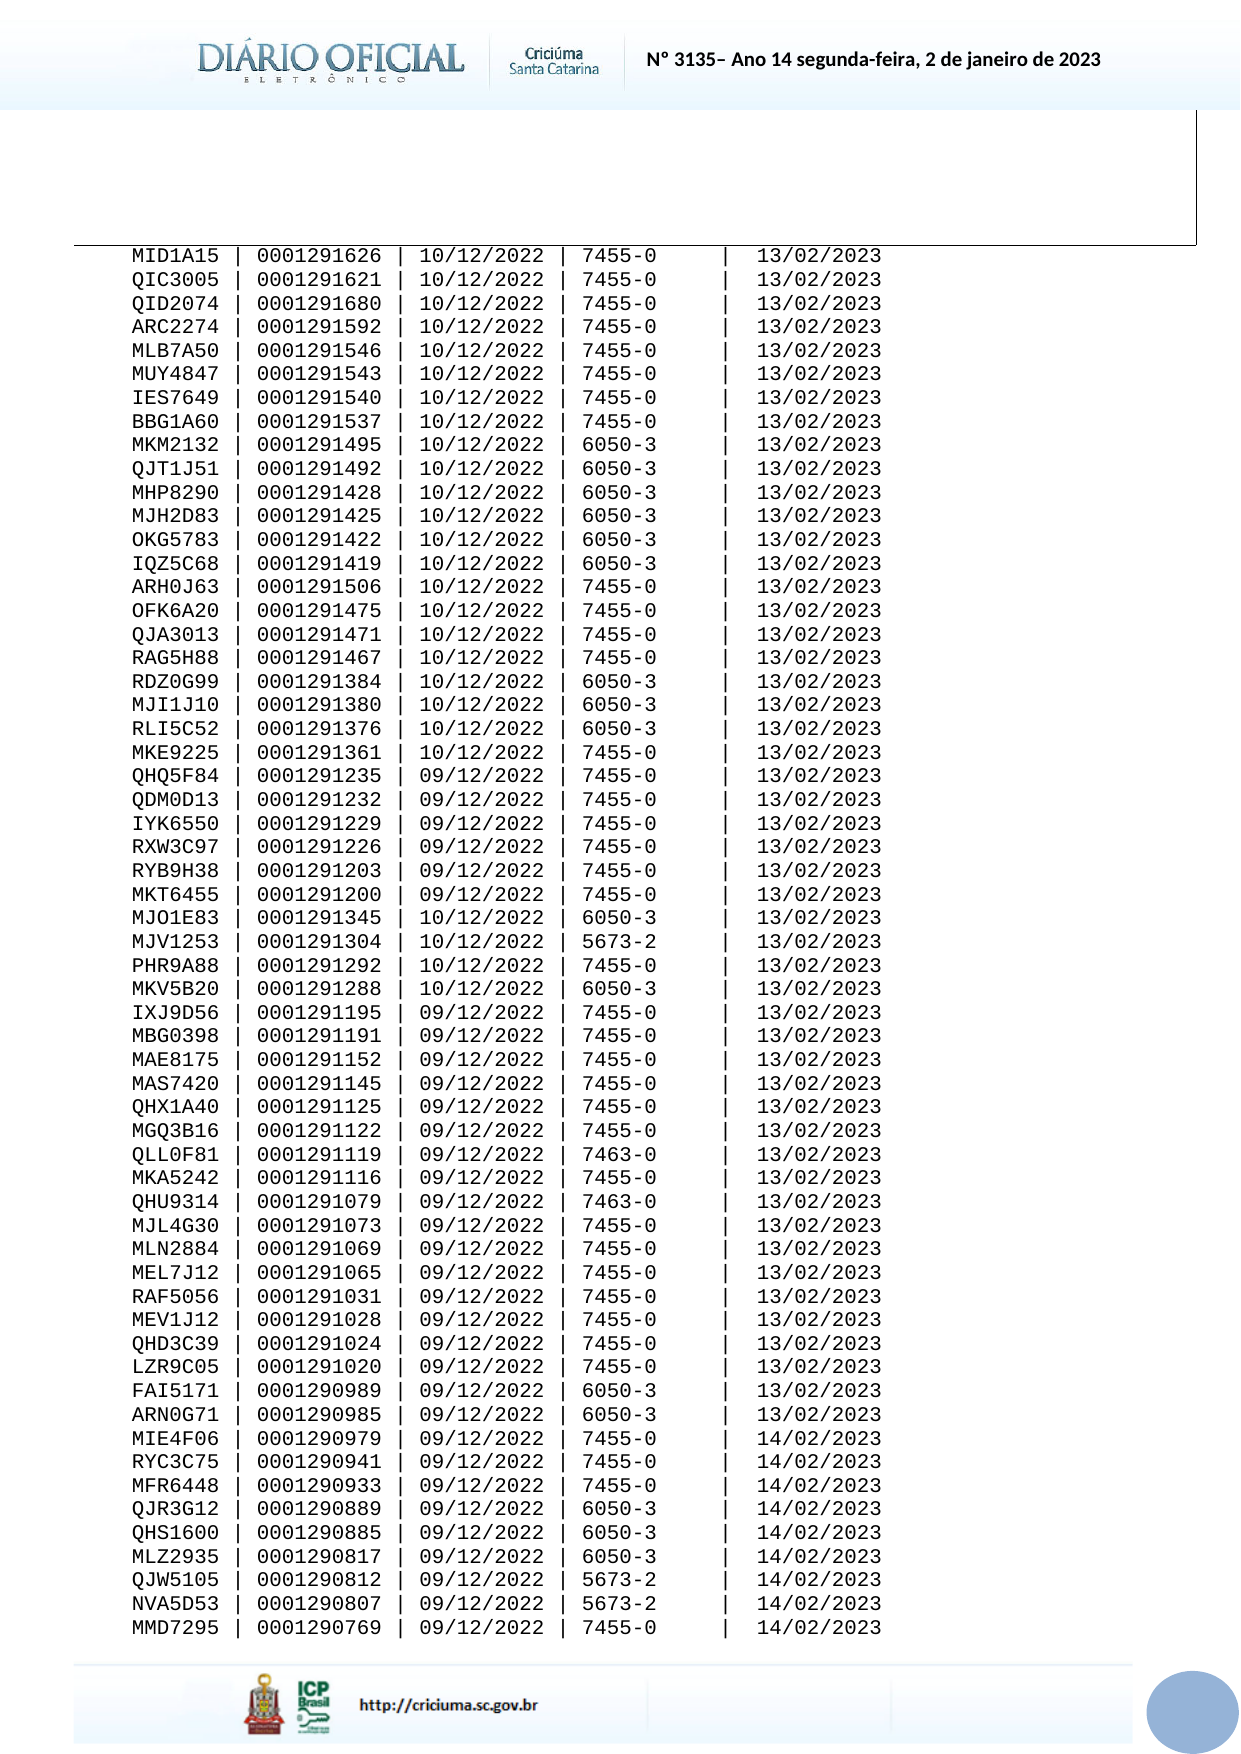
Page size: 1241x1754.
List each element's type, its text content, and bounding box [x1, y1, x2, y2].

text MGQ3B16 | 0001291122 | 09/12/2022 | 7455-0 | 13/02/2023 [44, 1120, 1196, 1144]
text BBG1A60 | 0001291537 | 10/12/2022 | 7455-0 | 13/02/2023 [44, 411, 1196, 434]
text MJV1253 | 0001291304 | 10/12/2022 | 5673-2 | 13/02/2023 [44, 931, 1196, 954]
text MKA5242 | 0001291116 | 09/12/2022 | 7455-0 | 13/02/2023 [44, 1167, 1196, 1191]
text OKG5783 | 0001291422 | 10/12/2022 | 6050-3 | 13/02/2023 [44, 529, 1196, 553]
text MUY4847 | 0001291543 | 10/12/2022 | 7455-0 | 13/02/2023 [44, 363, 1196, 387]
text MJL4G30 | 0001291073 | 09/12/2022 | 7455-0 | 13/02/2023 [44, 1215, 1196, 1238]
text RYB9H38 | 0001291203 | 09/12/2022 | 7455-0 | 13/02/2023 [44, 860, 1196, 884]
text MEL7J12 | 0001291065 | 09/12/2022 | 7455-0 | 13/02/2023 [44, 1262, 1196, 1286]
text QID2074 | 0001291680 | 10/12/2022 | 7455-0 | 13/02/2023 [44, 292, 1196, 316]
text MID1A15 | 0001291626 | 10/12/2022 | 7455-0 | 13/02/2023 [44, 245, 1196, 269]
text LZR9C05 | 0001291020 | 09/12/2022 | 7455-0 | 13/02/2023 [44, 1357, 1196, 1380]
text MLZ2935 | 0001290817 | 09/12/2022 | 6050-3 | 14/02/2023 [44, 1546, 1196, 1569]
text MIE4F06 | 0001290979 | 09/12/2022 | 7455-0 | 14/02/2023 [44, 1427, 1196, 1451]
text MMD7295 | 0001290769 | 09/12/2022 | 7455-0 | 14/02/2023 [44, 1617, 1196, 1640]
text MBG0398 | 0001291191 | 09/12/2022 | 7455-0 | 13/02/2023 [44, 1026, 1196, 1049]
text QHD3C39 | 0001291024 | 09/12/2022 | 7455-0 | 13/02/2023 [44, 1333, 1196, 1357]
text MKE9225 | 0001291361 | 10/12/2022 | 7455-0 | 13/02/2023 [44, 742, 1196, 765]
text QDM0D13 | 0001291232 | 09/12/2022 | 7455-0 | 13/02/2023 [44, 789, 1196, 813]
text QLL0F81 | 0001291119 | 09/12/2022 | 7463-0 | 13/02/2023 [44, 1144, 1196, 1167]
text RAG5H88 | 0001291467 | 10/12/2022 | 7455-0 | 13/02/2023 [44, 647, 1196, 671]
text RLI5C52 | 0001291376 | 10/12/2022 | 6050-3 | 13/02/2023 [44, 718, 1196, 742]
text IES7649 | 0001291540 | 10/12/2022 | 7455-0 | 13/02/2023 [44, 387, 1196, 411]
text MAE8175 | 0001291152 | 09/12/2022 | 7455-0 | 13/02/2023 [44, 1049, 1196, 1073]
text PHR9A88 | 0001291292 | 10/12/2022 | 7455-0 | 13/02/2023 [44, 954, 1196, 978]
text QJR3G12 | 0001290889 | 09/12/2022 | 6050-3 | 14/02/2023 [44, 1498, 1196, 1522]
text QJW5105 | 0001290812 | 09/12/2022 | 5673-2 | 14/02/2023 [44, 1569, 1196, 1593]
text MAS7420 | 0001291145 | 09/12/2022 | 7455-0 | 13/02/2023 [44, 1073, 1196, 1096]
text QHX1A40 | 0001291125 | 09/12/2022 | 7455-0 | 13/02/2023 [44, 1096, 1196, 1120]
text OFK6A20 | 0001291475 | 10/12/2022 | 7455-0 | 13/02/2023 [44, 600, 1196, 623]
text ARN0G71 | 0001290985 | 09/12/2022 | 6050-3 | 13/02/2023 [44, 1404, 1196, 1427]
text MKV5B20 | 0001291288 | 10/12/2022 | 6050-3 | 13/02/2023 [44, 978, 1196, 1002]
text ARC2274 | 0001291592 | 10/12/2022 | 7455-0 | 13/02/2023 [44, 316, 1196, 340]
text QJT1J51 | 0001291492 | 10/12/2022 | 6050-3 | 13/02/2023 [44, 458, 1196, 482]
text MKT6455 | 0001291200 | 09/12/2022 | 7455-0 | 13/02/2023 [44, 884, 1196, 907]
text FAI5171 | 0001290989 | 09/12/2022 | 6050-3 | 13/02/2023 [44, 1380, 1196, 1404]
text RYC3C75 | 0001290941 | 09/12/2022 | 7455-0 | 14/02/2023 [44, 1451, 1196, 1475]
text MJI1J10 | 0001291380 | 10/12/2022 | 6050-3 | 13/02/2023 [44, 694, 1196, 718]
text IXJ9D56 | 0001291195 | 09/12/2022 | 7455-0 | 13/02/2023 [44, 1002, 1196, 1026]
text QIC3005 | 0001291621 | 10/12/2022 | 7455-0 | 13/02/2023 [44, 269, 1196, 292]
text NVA5D53 | 0001290807 | 09/12/2022 | 5673-2 | 14/02/2023 [44, 1593, 1196, 1617]
text MLN2884 | 0001291069 | 09/12/2022 | 7455-0 | 13/02/2023 [44, 1238, 1196, 1262]
text QHS1600 | 0001290885 | 09/12/2022 | 6050-3 | 14/02/2023 [44, 1522, 1196, 1546]
text QHU9314 | 0001291079 | 09/12/2022 | 7463-0 | 13/02/2023 [44, 1191, 1196, 1215]
text QHQ5F84 | 0001291235 | 09/12/2022 | 7455-0 | 13/02/2023 [44, 765, 1196, 789]
text MJO1E83 | 0001291345 | 10/12/2022 | 6050-3 | 13/02/2023 [44, 907, 1196, 931]
text MHP8290 | 0001291428 | 10/12/2022 | 6050-3 | 13/02/2023 [44, 482, 1196, 505]
text MKM2132 | 0001291495 | 10/12/2022 | 6050-3 | 13/02/2023 [44, 434, 1196, 458]
text IQZ5C68 | 0001291419 | 10/12/2022 | 6050-3 | 13/02/2023 [44, 553, 1196, 576]
text RAF5056 | 0001291031 | 09/12/2022 | 7455-0 | 13/02/2023 [44, 1286, 1196, 1309]
text RDZ0G99 | 0001291384 | 10/12/2022 | 6050-3 | 13/02/2023 [44, 671, 1196, 694]
text MJH2D83 | 0001291425 | 10/12/2022 | 6050-3 | 13/02/2023 [44, 505, 1196, 529]
text QJA3013 | 0001291471 | 10/12/2022 | 7455-0 | 13/02/2023 [44, 623, 1196, 647]
text MEV1J12 | 0001291028 | 09/12/2022 | 7455-0 | 13/02/2023 [44, 1309, 1196, 1333]
text RXW3C97 | 0001291226 | 09/12/2022 | 7455-0 | 13/02/2023 [44, 836, 1196, 860]
text ARH0J63 | 0001291506 | 10/12/2022 | 7455-0 | 13/02/2023 [44, 576, 1196, 600]
text MLB7A50 | 0001291546 | 10/12/2022 | 7455-0 | 13/02/2023 [44, 340, 1196, 363]
text MFR6448 | 0001290933 | 09/12/2022 | 7455-0 | 14/02/2023 [44, 1475, 1196, 1498]
text IYK6550 | 0001291229 | 09/12/2022 | 7455-0 | 13/02/2023 [44, 813, 1196, 836]
